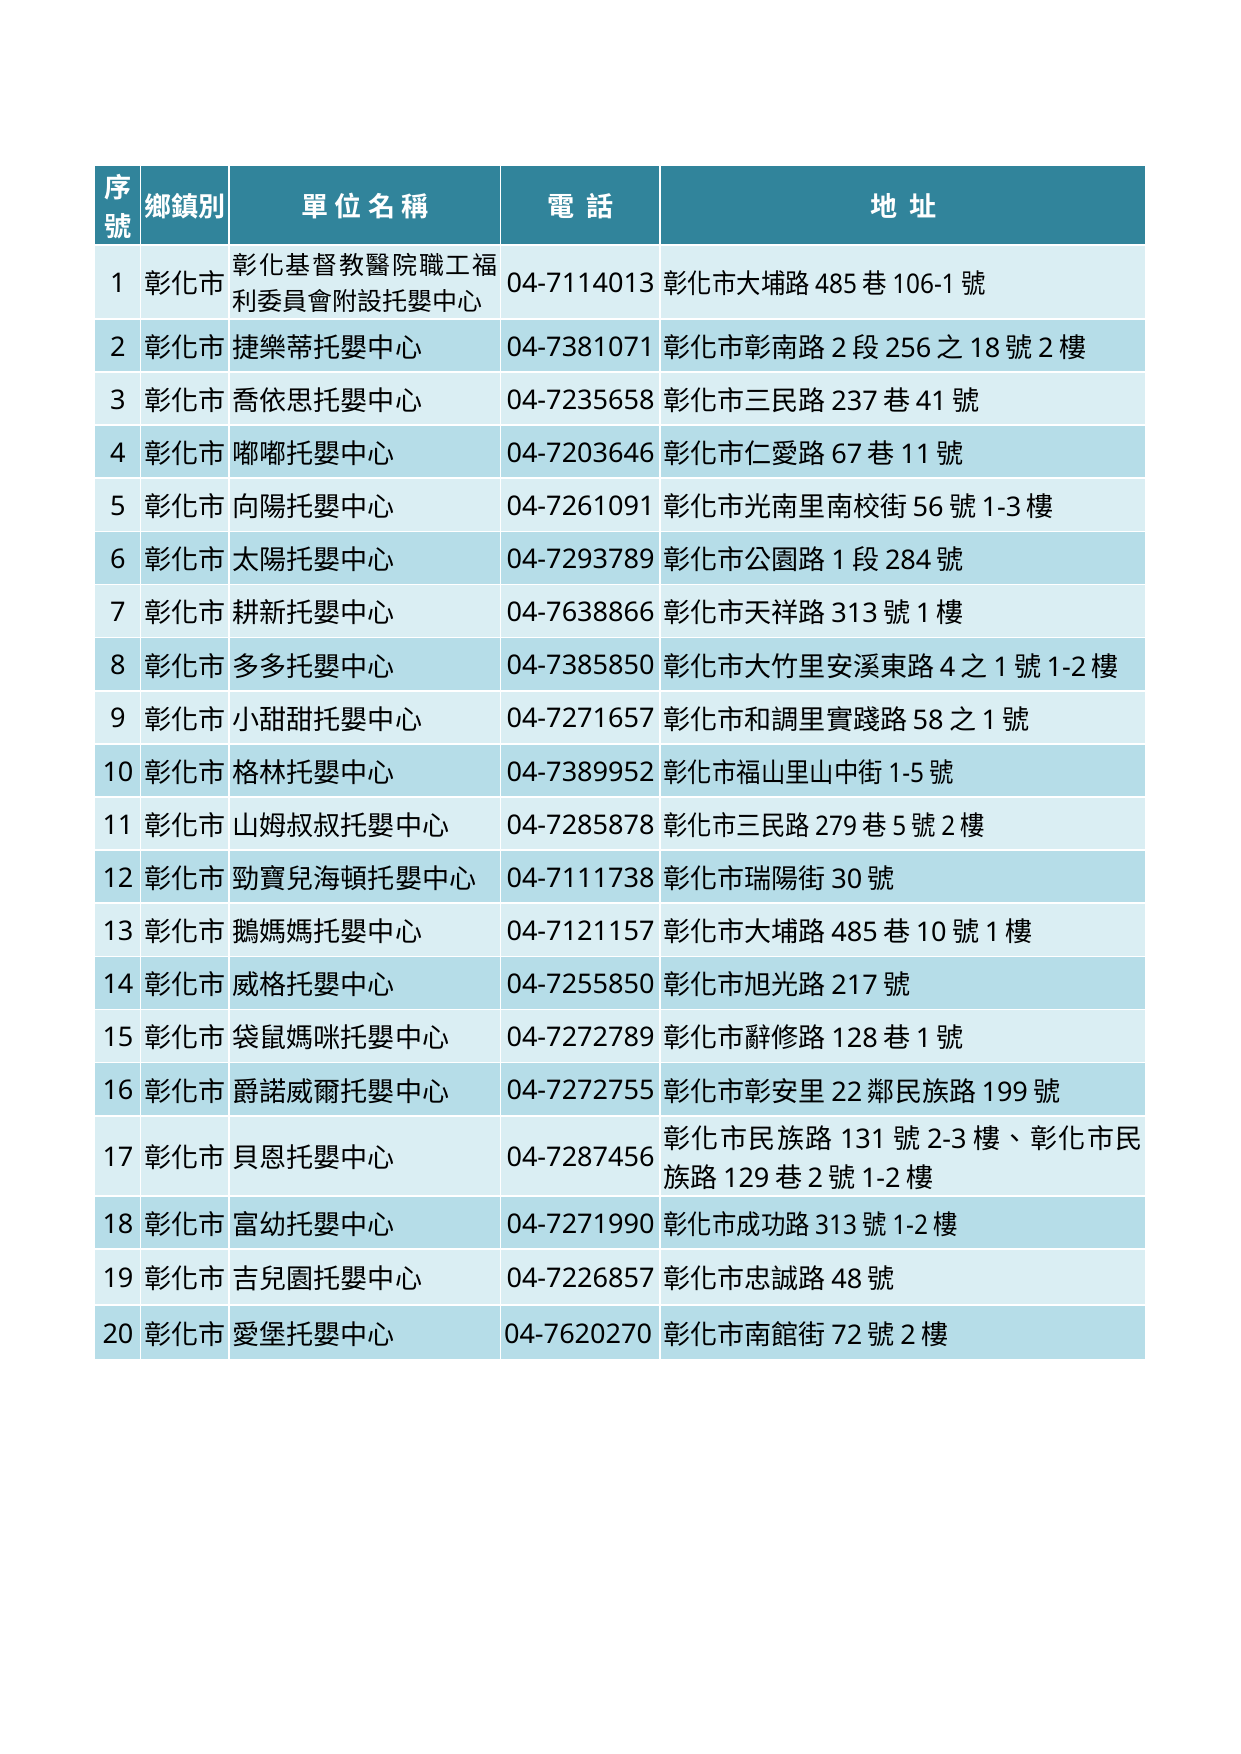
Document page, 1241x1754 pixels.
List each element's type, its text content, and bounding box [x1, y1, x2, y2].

table_cell 04-7287456 [501, 1117, 659, 1195]
table_cell 04-7381071 [501, 320, 659, 371]
table_cell 04-7389952 [501, 745, 659, 796]
table_cell 04-7285878 [501, 798, 659, 849]
table_cell 04-7385850 [501, 638, 659, 690]
table_cell 彰化市 [141, 532, 228, 584]
table_cell 彰化市福山里山中街1-5號 [661, 745, 1145, 796]
table_cell 10 [95, 745, 140, 796]
table_cell 彰化市 [141, 320, 228, 371]
table_cell 彰化市 [141, 745, 228, 796]
table_cell 9 [95, 692, 140, 743]
table_cell 2 [95, 320, 140, 371]
table_cell 彰化市公園路1段284號 [661, 532, 1145, 584]
table_cell 5 [95, 479, 140, 531]
table_cell 04-7121157 [501, 904, 659, 956]
table_cell 14 [95, 957, 140, 1009]
table_cell 6 [95, 532, 140, 584]
table_cell 彰化市 [141, 479, 228, 531]
table_cell 太陽托嬰中心 [230, 532, 500, 584]
table_cell 04-7272755 [501, 1063, 659, 1115]
table_cell 13 [95, 904, 140, 956]
table_cell 彰化市 [141, 1250, 228, 1304]
table_cell 3 [95, 373, 140, 424]
table_cell 彰化市大埔路485巷106-1號 [661, 246, 1145, 318]
table_cell 04-7111738 [501, 851, 659, 902]
table_cell 彰化市三民路279巷5號2樓 [661, 798, 1145, 849]
table_cell 貝恩托嬰中心 [230, 1117, 500, 1195]
table_cell 彰化市 [141, 904, 228, 956]
table_cell 向陽托嬰中心 [230, 479, 500, 531]
table_cell 彰化市彰安里22鄰民族路199號 [661, 1063, 1145, 1115]
table_cell 彰化市 [141, 1010, 228, 1062]
table_cell 小甜甜托嬰中心 [230, 692, 500, 743]
table_cell 04-7271657 [501, 692, 659, 743]
table_cell 彰化市三民路237巷41號 [661, 373, 1145, 424]
table_cell 鵝媽媽托嬰中心 [230, 904, 500, 956]
table_cell 威格托嬰中心 [230, 957, 500, 1009]
table_cell 彰化市仁愛路67巷11號 [661, 426, 1145, 477]
table_cell 富幼托嬰中心 [230, 1197, 500, 1248]
table_cell 山姆叔叔托嬰中心 [230, 798, 500, 849]
table_cell 嘟嘟托嬰中心 [230, 426, 500, 477]
table_cell 04-7114013 [501, 246, 659, 318]
table_cell 彰化市旭光路217號 [661, 957, 1145, 1009]
table_cell 12 [95, 851, 140, 902]
table_cell 彰化市瑞陽街30號 [661, 851, 1145, 902]
table_cell 彰化市民族路131號2-3樓、彰化市民族路129巷2號1-2樓 [661, 1117, 1145, 1195]
table_cell 勁寶兒海頓托嬰中心 [230, 851, 500, 902]
table_cell 多多托嬰中心 [230, 638, 500, 690]
table_cell 彰化市 [141, 1197, 228, 1248]
table_header 鄉鎮別 [141, 166, 228, 244]
table_cell 04-7235658 [501, 373, 659, 424]
table_header 單 位 名 稱 [230, 166, 500, 244]
table_header 電 話 [501, 166, 659, 244]
table_cell 16 [95, 1063, 140, 1115]
table_cell 彰化市 [141, 1306, 228, 1359]
table_cell 彰化市 [141, 957, 228, 1009]
table_cell 04-7255850 [501, 957, 659, 1009]
table_cell 彰化市天祥路313號1樓 [661, 585, 1145, 637]
table_cell 彰化市南館街72號2樓 [661, 1306, 1145, 1359]
table_cell 彰化市大埔路485巷10號1樓 [661, 904, 1145, 956]
table_cell 04-7271990 [501, 1197, 659, 1248]
table_cell 04-7620270 [501, 1306, 659, 1359]
table_cell 20 [95, 1306, 140, 1359]
table_cell 彰化市大竹里安溪東路4之1號1-2樓 [661, 638, 1145, 690]
table_cell 彰化市彰南路2段256之18號2樓 [661, 320, 1145, 371]
table_cell 04-7638866 [501, 585, 659, 637]
table_cell 04-7261091 [501, 479, 659, 531]
table_cell 捷樂蒂托嬰中心 [230, 320, 500, 371]
table_cell 彰化市 [141, 851, 228, 902]
table_cell 爵諾威爾托嬰中心 [230, 1063, 500, 1115]
table_cell 彰化市 [141, 798, 228, 849]
table_cell 彰化市 [141, 638, 228, 690]
table_cell 04-7293789 [501, 532, 659, 584]
table_cell 4 [95, 426, 140, 477]
table_cell 7 [95, 585, 140, 637]
table_cell 04-7226857 [501, 1250, 659, 1304]
table_cell 彰化市 [141, 692, 228, 743]
table_cell 15 [95, 1010, 140, 1062]
table_header 序號 [95, 166, 140, 244]
table_cell 彰化市和調里實踐路58之1號 [661, 692, 1145, 743]
table_cell 18 [95, 1197, 140, 1248]
table_cell 彰化基督教醫院職工福利委員會附設托嬰中心 [230, 246, 500, 318]
table_cell 彰化市成功路313號1-2樓 [661, 1197, 1145, 1248]
table_cell 袋鼠媽咪托嬰中心 [230, 1010, 500, 1062]
table_cell 彰化市忠誠路48號 [661, 1250, 1145, 1304]
table_cell 彰化市 [141, 1063, 228, 1115]
table_cell 彰化市光南里南校街56號1-3樓 [661, 479, 1145, 531]
table_cell 愛堡托嬰中心 [230, 1306, 500, 1359]
table_cell 04-7272789 [501, 1010, 659, 1062]
table_cell 8 [95, 638, 140, 690]
table_cell 19 [95, 1250, 140, 1304]
table_cell 1 [95, 246, 140, 318]
table_cell 彰化市 [141, 585, 228, 637]
table_header 地 址 [661, 166, 1145, 244]
table_cell 11 [95, 798, 140, 849]
table_cell 04-7203646 [501, 426, 659, 477]
table_cell 17 [95, 1117, 140, 1195]
table_cell 格林托嬰中心 [230, 745, 500, 796]
table_cell 吉兒園托嬰中心 [230, 1250, 500, 1304]
table_cell 彰化市 [141, 373, 228, 424]
table_cell 彰化市 [141, 426, 228, 477]
table_cell 喬依思托嬰中心 [230, 373, 500, 424]
table_cell 彰化市 [141, 1117, 228, 1195]
table_cell 耕新托嬰中心 [230, 585, 500, 637]
table_cell 彰化市辭修路128巷1號 [661, 1010, 1145, 1062]
table_cell 彰化市 [141, 246, 228, 318]
